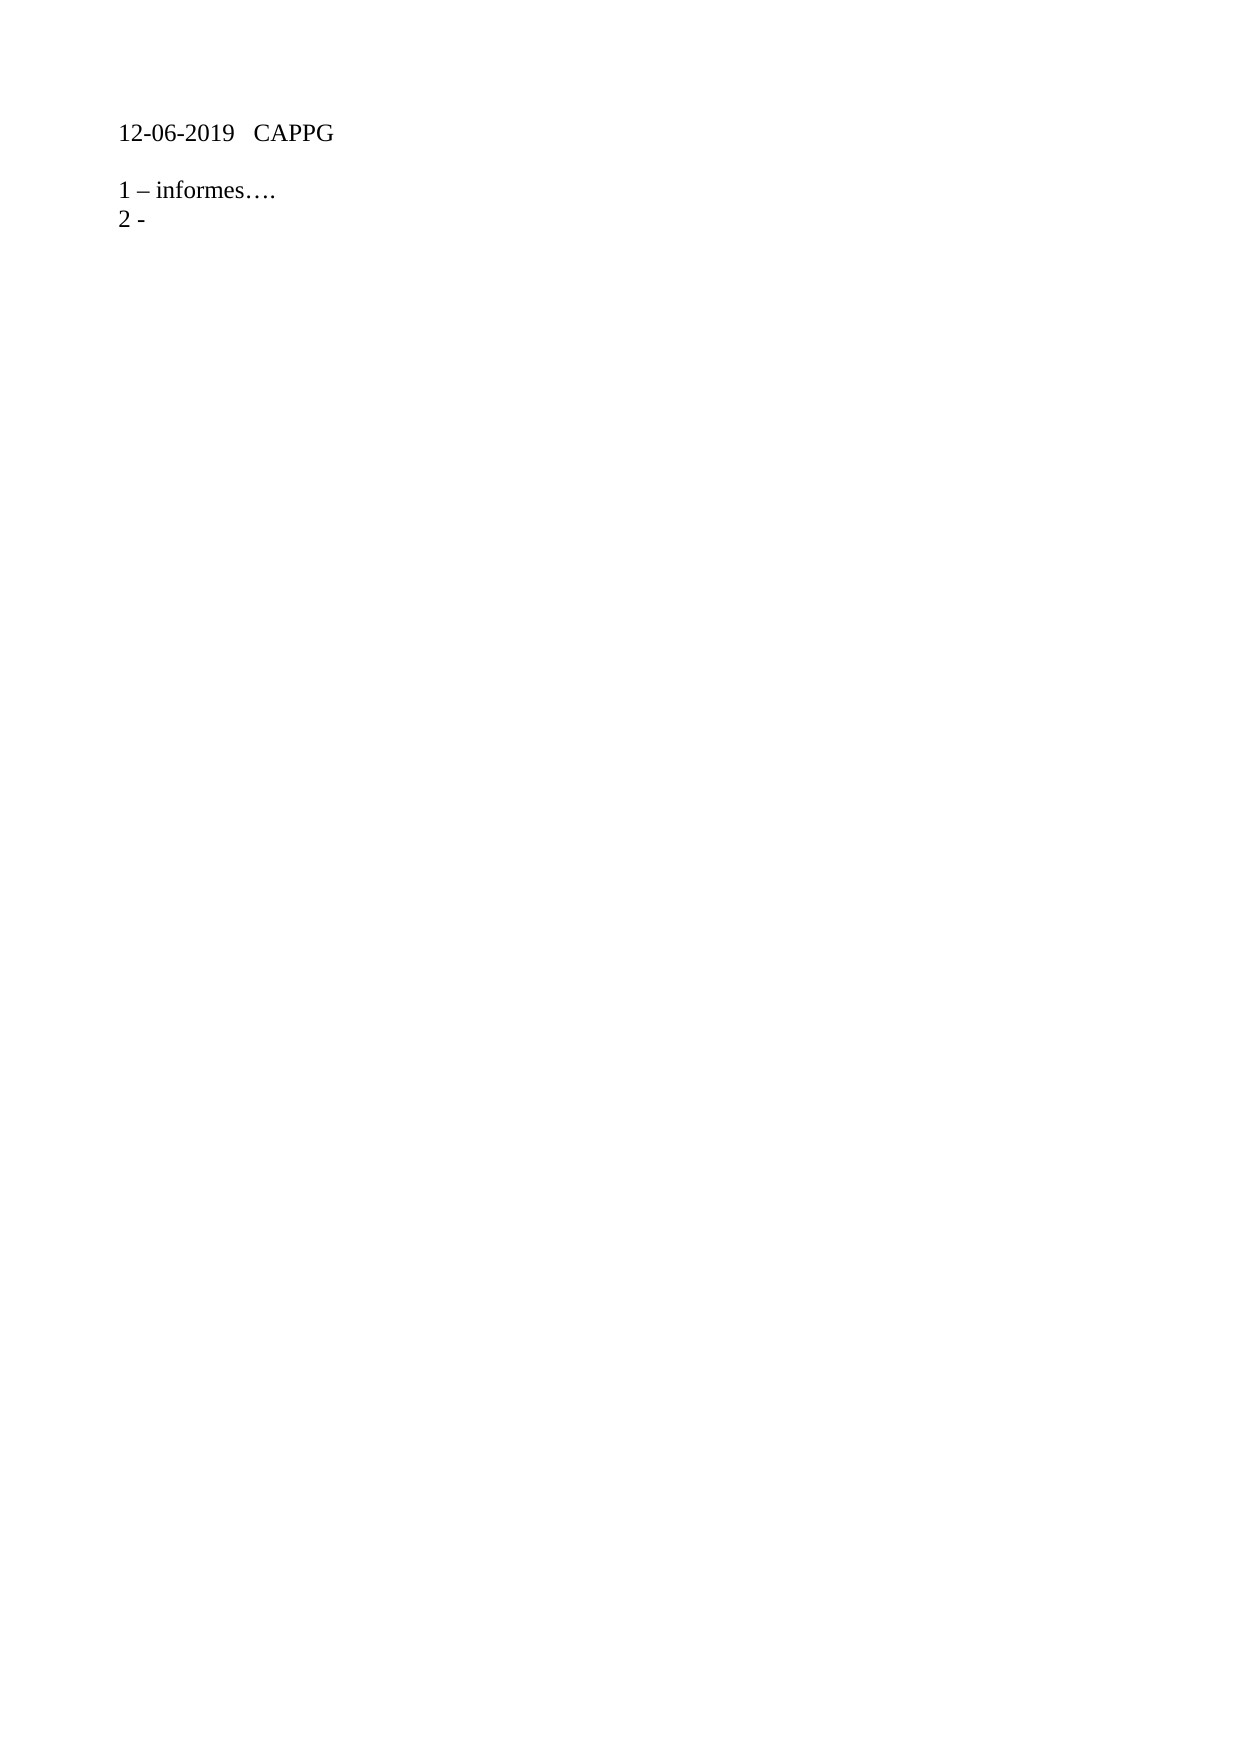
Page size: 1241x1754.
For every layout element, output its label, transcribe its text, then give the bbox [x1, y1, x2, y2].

text 1 – informes…. [118, 176, 1122, 204]
text 12-06-2019 CAPPG [118, 118, 1122, 147]
text 2 - [118, 204, 1122, 233]
